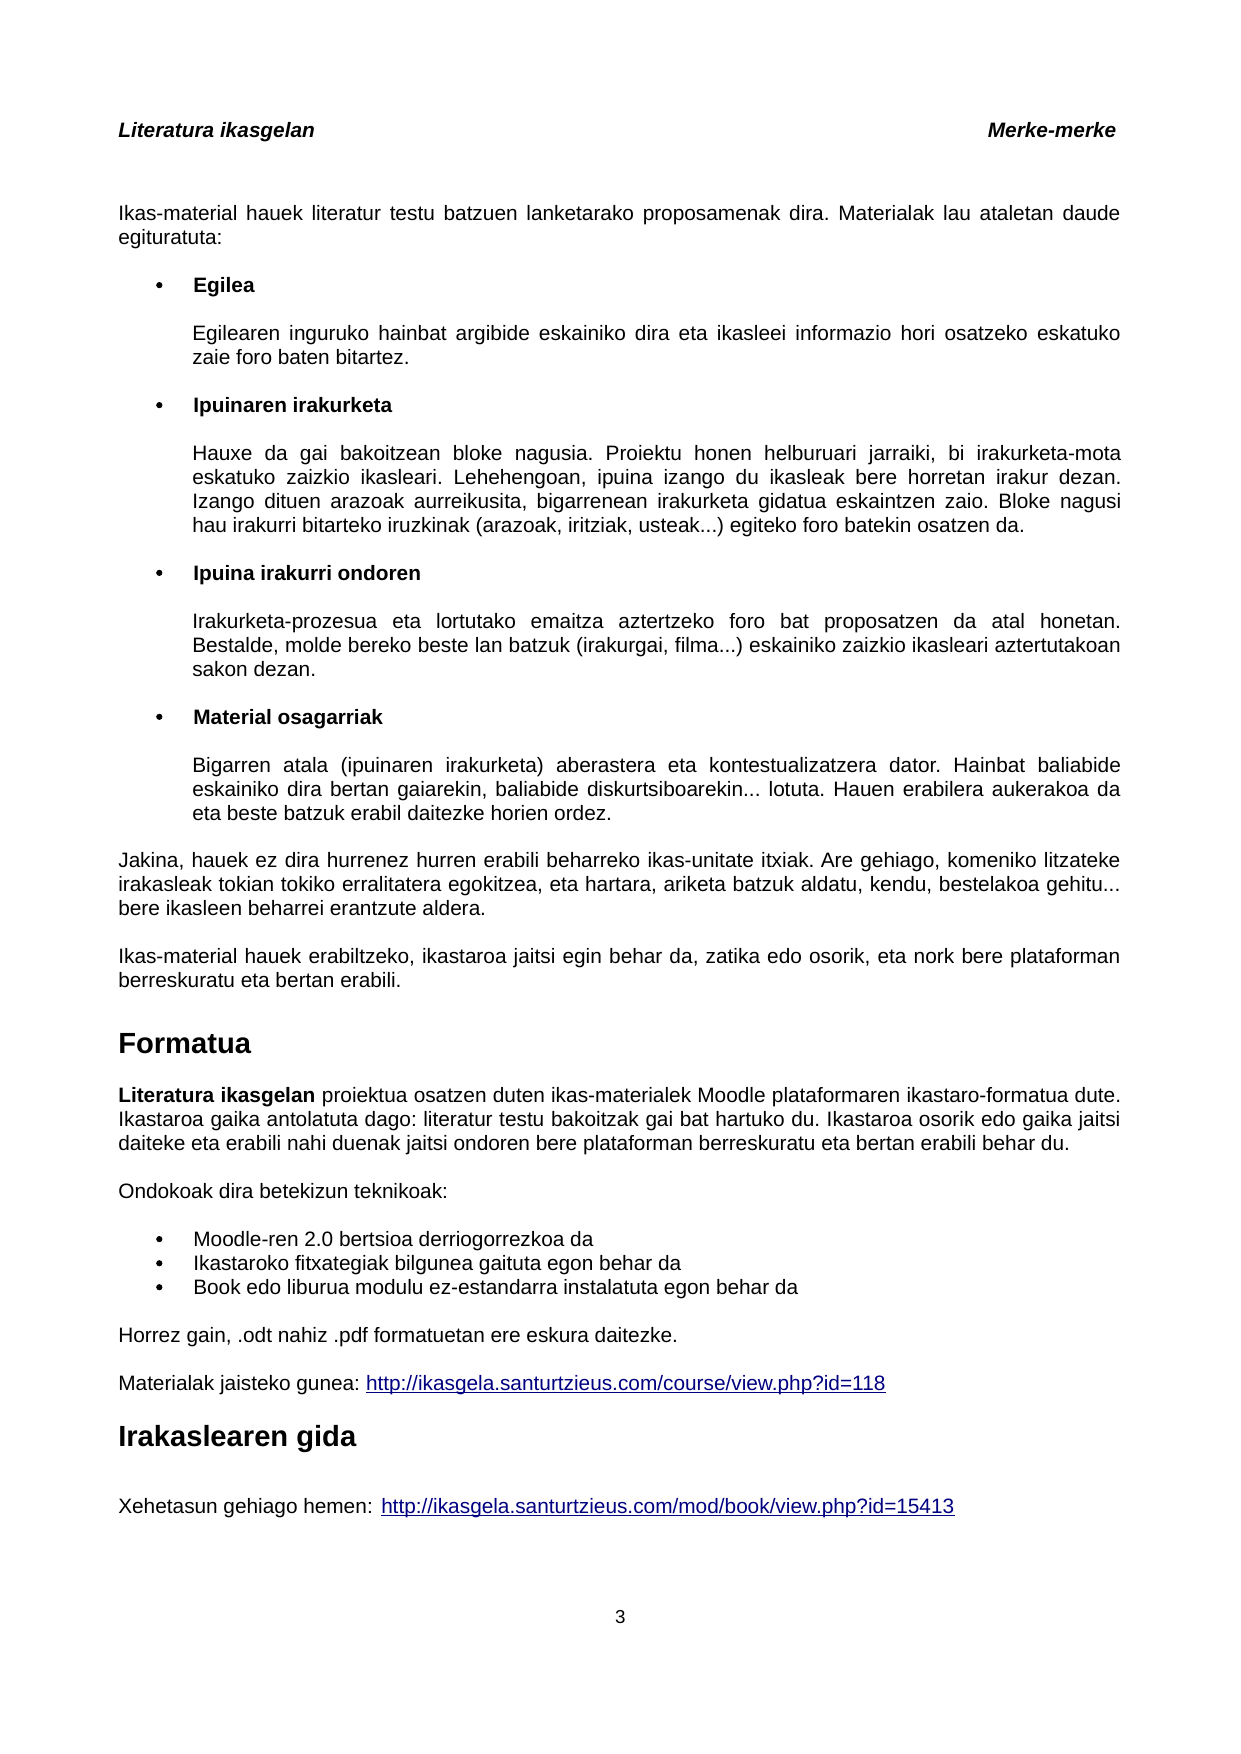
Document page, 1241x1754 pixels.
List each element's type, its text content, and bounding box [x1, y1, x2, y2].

list Ipuina irakurri ondoren [156, 561, 1122, 585]
text Horrez gain, .odt nahiz .pdf formatuetan ere eskura daitezke. [118, 1323, 1122, 1347]
text Xehetasun gehiago hemen: http://ikasgela.santurtzieus.com/mod/book/view.php?id=15413 [118, 1486, 1122, 1519]
list Ipuinaren irakurketa [156, 393, 1122, 417]
text Egilearen inguruko hainbat argibide eskainiko dira eta ikasleei informazio hori osatzeko eskatuko zaie foro baten bitartez. [192, 321, 1122, 369]
text Literatura ikasgelan proiektua osatzen duten ikas-materialek Moodle plataformaren ikastaro-formatua dute. Ikastaroa gaika antolatuta dago: literatur testu bakoitzak gai bat hartuko du. Ikastaroa osorik edo gaika jaitsi daiteke eta erabili nahi duenak jaitsi ondoren bere plataforman berreskuratu eta bertan erabili behar du. [118, 1083, 1122, 1155]
list Moodle-ren 2.0 bertsioa derriogorrezkoa da [156, 1227, 1122, 1251]
list Book edo liburua modulu ez-estandarra instalatuta egon behar da [156, 1275, 1122, 1299]
text Hauxe da gai bakoitzean bloke nagusia. Proiektu honen helburuari jarraiki, bi irakurketa-mota eskatuko zaizkio ikasleari. Lehehengoan, ipuina izango du ikasleak bere horretan irakur dezan. Izango dituen arazoak aurreikusita, bigarrenean irakurketa gidatua eskaintzen zaio. Bloke nagusi hau irakurri bitarteko iruzkinak (arazoak, iritziak, usteak...) egiteko foro batekin osatzen da. [192, 441, 1122, 537]
list Egilea [156, 273, 1122, 297]
text Materialak jaisteko gunea: http://ikasgela.santurtzieus.com/course/view.php?id=118 [118, 1371, 1122, 1395]
text Ikas-material hauek literatur testu batzuen lanketarako proposamenak dira. Materialak lau ataletan daude egituratuta: [118, 201, 1122, 249]
list Ikastaroko fitxategiak bilgunea gaituta egon behar da [156, 1251, 1122, 1275]
text Formatua [118, 1026, 1122, 1059]
text Ondokoak dira betekizun teknikoak: [118, 1179, 1122, 1203]
text Bigarren atala (ipuinaren irakurketa) aberastera eta kontestualizatzera dator. Hainbat baliabide eskainiko dira bertan gaiarekin, baliabide diskurtsiboarekin... lotuta. Hauen erabilera aukerakoa da eta beste batzuk erabil daitezke horien ordez. [192, 752, 1122, 824]
text Jakina, hauek ez dira hurrenez hurren erabili beharreko ikas-unitate itxiak. Are gehiago, komeniko litzateke irakasleak tokian tokiko erralitatera egokitzea, eta hartara, ariketa batzuk aldatu, kendu, bestelakoa gehitu... bere ikasleen beharrei erantzute aldera. [118, 848, 1122, 920]
list Material osagarriak [156, 704, 1122, 728]
text Irakaslearen gida [118, 1419, 1122, 1452]
text Ikas-material hauek erabiltzeko, ikastaroa jaitsi egin behar da, zatika edo osorik, eta nork bere plataforman berreskuratu eta bertan erabili. [118, 944, 1122, 992]
text Irakurketa-prozesua eta lortutako emaitza aztertzeko foro bat proposatzen da atal honetan. Bestalde, molde bereko beste lan batzuk (irakurgai, filma...) eskainiko zaizkio ikasleari aztertutakoan sakon dezan. [192, 609, 1122, 681]
